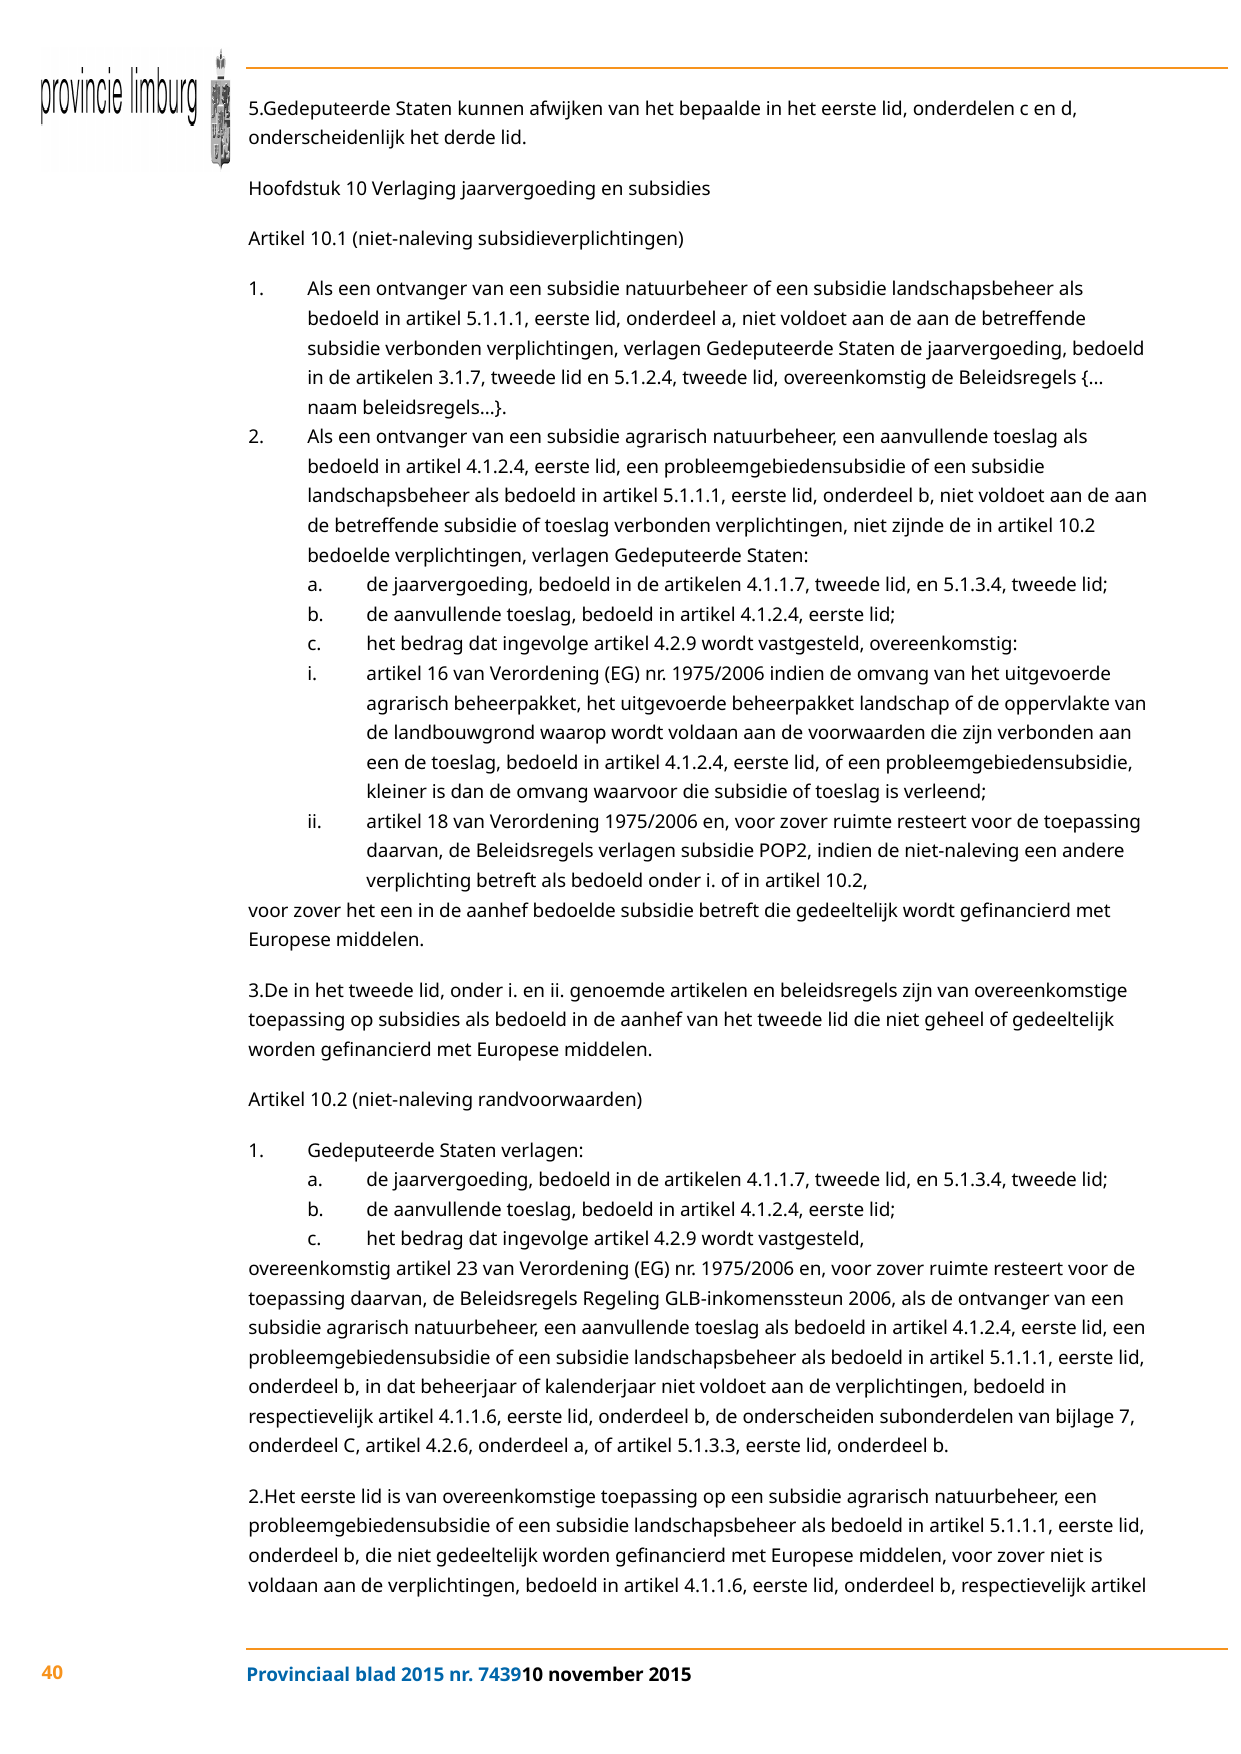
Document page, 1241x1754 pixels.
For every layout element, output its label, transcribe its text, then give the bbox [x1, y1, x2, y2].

list Als een ontvanger van een subsidie natuurbeheer of een subsidie landschapsbeheer als bedoeld in artikel 5.1.1.1, eerste lid, onderdeel a, niet voldoet aan de aan de betreffende subsidie verbonden verplichtingen, verlagen Gedeputeerde Staten de jaarvergoeding, bedoeld in de artikelen 3.1.7, tweede lid en 5.1.2.4, tweede lid, overeenkomstig de Beleidsregels {… naam beleidsregels…}. [248, 276, 1152, 420]
list artikel 16 van Verordening (EG) nr. 1975/2006 indien de omvang van het uitgevoerde agrarisch beheerpakket, het uitgevoerde beheerpakket landschap of de oppervlakte van de landbouwgrond waarop wordt voldaan aan de voorwaarden die zijn verbonden aan een de toeslag, bedoeld in artikel 4.1.2.4, eerste lid, of een probleemgebiedensubsidie, kleiner is dan de omvang waarvoor die subsidie of toeslag is verleend; [307, 660, 1152, 804]
list artikel 18 van Verordening 1975/2006 en, voor zover ruimte resteert voor de toepassing daarvan, de Beleidsregels verlagen subsidie POP2, indien de niet-naleving een andere verplichting betreft als bedoeld onder i. of in artikel 10.2, [307, 808, 1152, 893]
list de aanvullende toeslag, bedoeld in artikel 4.1.2.4, eerste lid; [307, 601, 1152, 627]
list de jaarvergoeding, bedoeld in de artikelen 4.1.1.7, tweede lid, en 5.1.3.4, tweede lid; [307, 571, 1152, 597]
text voor zover het een in de aanhef bedoelde subsidie betreft die gedeeltelijk wordt gefinancierd met Europese middelen. [248, 897, 1152, 952]
list de aanvullende toeslag, bedoeld in artikel 4.1.2.4, eerste lid; [307, 1196, 1152, 1222]
list de jaarvergoeding, bedoeld in de artikelen 4.1.1.7, tweede lid, en 5.1.3.4, tweede lid; [307, 1166, 1152, 1192]
list Als een ontvanger van een subsidie agrarisch natuurbeheer, een aanvullende toeslag als bedoeld in artikel 4.1.2.4, eerste lid, een probleemgebiedensubsidie of een subsidie landschapsbeheer als bedoeld in artikel 5.1.1.1, eerste lid, onderdeel b, niet voldoet aan de aan de betreffende subsidie of toeslag verbonden verplichtingen, niet zijnde de in artikel 10.2 bedoelde verplichtingen, verlagen Gedeputeerde Staten: [248, 423, 1152, 568]
text Artikel 10.2 (niet-naleving randvoorwaarden) [248, 1086, 1152, 1112]
text overeenkomstig artikel 23 van Verordening (EG) nr. 1975/2006 en, voor zover ruimte resteert voor de toepassing daarvan, de Beleidsregels Regeling GLB-inkomenssteun 2006, als de ontvanger van een subsidie agrarisch natuurbeheer, een aanvullende toeslag als bedoeld in artikel 4.1.2.4, eerste lid, een probleemgebiedensubsidie of een subsidie landschapsbeheer als bedoeld in artikel 5.1.1.1, eerste lid, onderdeel b, in dat beheerjaar of kalenderjaar niet voldoet aan de verplichtingen, bedoeld in respectievelijk artikel 4.1.1.6, eerste lid, onderdeel b, de onderscheiden subonderdelen van bijlage 7, onderdeel C, artikel 4.2.6, onderdeel a, of artikel 5.1.3.3, eerste lid, onderdeel b. [248, 1255, 1152, 1458]
text 5.Gedeputeerde Staten kunnen afwijken van het bepaalde in het eerste lid, onderdelen c en d, onderscheidenlijk het derde lid. [248, 95, 1152, 150]
text Artikel 10.1 (niet-naleving subsidieverplichtingen) [248, 225, 1152, 251]
text Hoofdstuk 10 Verlaging jaarvergoeding en subsidies [248, 175, 1152, 201]
text 2.Het eerste lid is van overeenkomstige toepassing op een subsidie agrarisch natuurbeheer, een probleemgebiedensubsidie of een subsidie landschapsbeheer als bedoeld in artikel 5.1.1.1, eerste lid, onderdeel b, die niet gedeeltelijk worden gefinancierd met Europese middelen, voor zover niet is voldaan aan de verplichtingen, bedoeld in artikel 4.1.1.6, eerste lid, onderdeel b, respectievelijk artikel [248, 1483, 1152, 1598]
text 3.De in het tweede lid, onder i. en ii. genoemde artikelen en beleidsregels zijn van overeenkomstige toepassing op subsidies als bedoeld in de aanhef van het tweede lid die niet geheel of gedeeltelijk worden gefinancierd met Europese middelen. [248, 977, 1152, 1062]
picture [41, 47, 231, 172]
list Gedeputeerde Staten verlagen: [248, 1137, 1152, 1163]
list het bedrag dat ingevolge artikel 4.2.9 wordt vastgesteld, overeenkomstig: [307, 631, 1152, 656]
list het bedrag dat ingevolge artikel 4.2.9 wordt vastgesteld, [307, 1226, 1152, 1251]
